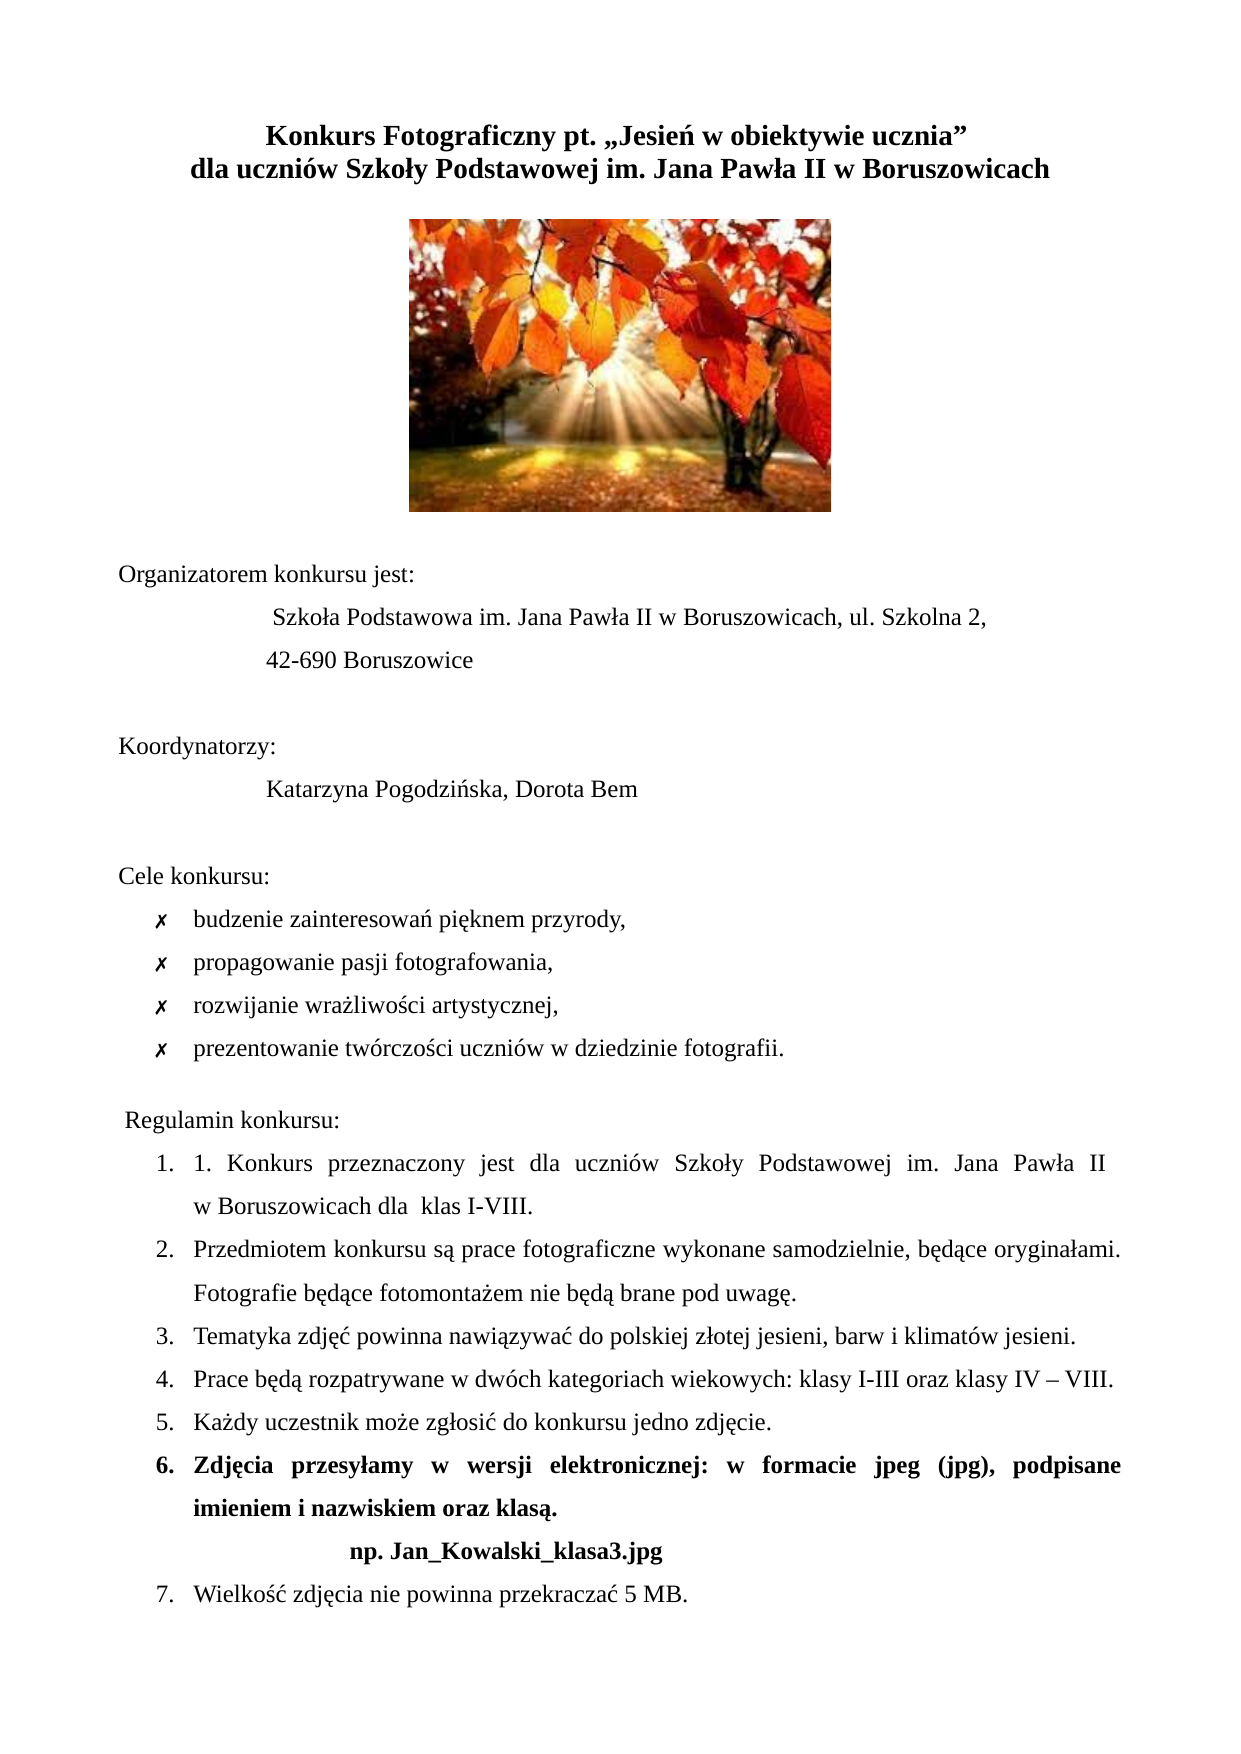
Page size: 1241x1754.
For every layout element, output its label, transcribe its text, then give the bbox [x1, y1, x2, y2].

list budzenie zainteresowań pięknem przyrody, [156, 904, 1122, 933]
list Każdy uczestnik może zgłosić do konkursu jedno zdjęcie. [156, 1407, 1122, 1436]
list 1. Konkurs przeznaczony jest dla uczniów Szkoły Podstawowej im. Jana Pawła II w Boruszowicach dla klas I-VIII. [156, 1148, 1122, 1220]
text Cele konkursu: [118, 861, 1122, 889]
list rozwijanie wrażliwości artystycznej, [156, 990, 1122, 1019]
list prezentowanie twórczości uczniów w dziedzinie fotografii. [156, 1033, 1122, 1062]
text Konkurs Fotograficzny pt. „Jesień w obiektywie ucznia” dla uczniów Szkoły Podstawowej im. Jana Pawła II w Boruszowicach [118, 118, 1122, 185]
list Wielkość zdjęcia nie powinna przekraczać 5 MB. [156, 1579, 1122, 1608]
picture [409, 219, 832, 512]
text Organizatorem konkursu jest: [118, 559, 1122, 588]
list Przedmiotem konkursu są prace fotograficzne wykonane samodzielnie, będące oryginałami. Fotografie będące fotomontażem nie będą brane pod uwagę. [156, 1234, 1122, 1306]
text Szkoła Podstawowa im. Jana Pawła II w Boruszowicach, ul. Szkolna 2, 42-690 Boruszowice [118, 602, 1122, 674]
list Prace będą rozpatrywane w dwóch kategoriach wiekowych: klasy I-III oraz klasy IV – VIII. [156, 1364, 1122, 1393]
list propagowanie pasji fotografowania, [156, 947, 1122, 976]
list Zdjęcia przesyłamy w wersji elektronicznej: w formacie jpeg (jpg), podpisane imieniem i nazwiskiem oraz klasą. [156, 1450, 1122, 1522]
list Tematyka zdjęć powinna nawiązywać do polskiej złotej jesieni, barw i klimatów jesieni. [156, 1321, 1122, 1349]
text Koordynatorzy: Katarzyna Pogodzińska, Dorota Bem [118, 731, 1122, 803]
list np. Jan_Kowalski_klasa3.jpg [306, 1536, 1122, 1565]
text Regulamin konkursu: [118, 1105, 1122, 1134]
